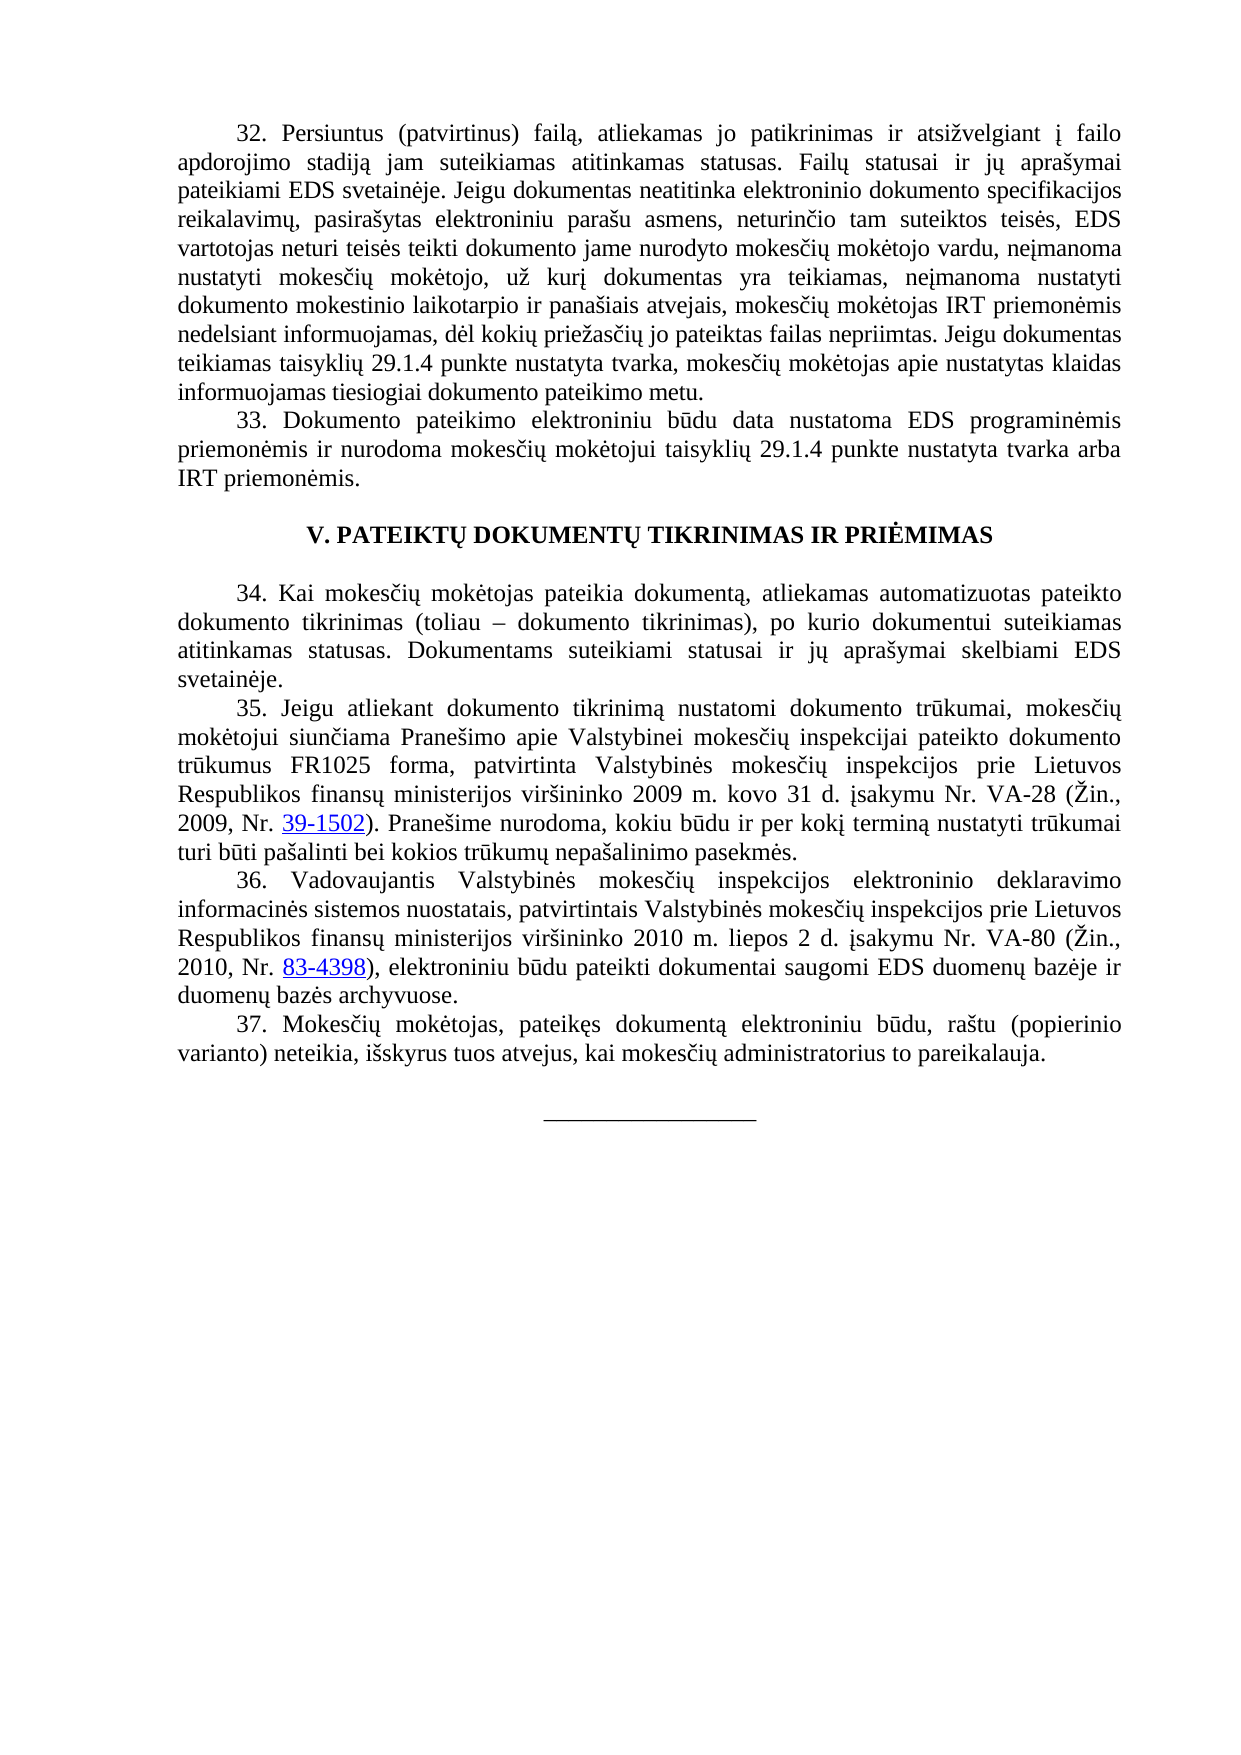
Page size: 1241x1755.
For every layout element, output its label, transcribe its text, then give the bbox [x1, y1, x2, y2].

text _________________ [177, 1096, 1122, 1124]
text 36. Vadovaujantis Valstybinės mokesčių inspekcijos elektroninio deklaravimo informacinės sistemos nuostatais, patvirtintais Valstybinės mokesčių inspekcijos prie Lietuvos Respublikos finansų ministerijos viršininko 2010 m. liepos 2 d. įsakymu Nr. VA-80 (Žin., 2010, Nr. 83-4398), elektroniniu būdu pateikti dokumentai saugomi EDS duomenų bazėje ir duomenų bazės archyvuose. [177, 866, 1122, 1009]
text 32. Persiuntus (patvirtinus) failą, atliekamas jo patikrinimas ir atsižvelgiant į failo apdorojimo stadiją jam suteikiamas atitinkamas statusas. Failų statusai ir jų aprašymai pateikiami EDS svetainėje. Jeigu dokumentas neatitinka elektroninio dokumento specifikacijos reikalavimų, pasirašytas elektroniniu parašu asmens, neturinčio tam suteiktos teisės, EDS vartotojas neturi teisės teikti dokumento jame nurodyto mokesčių mokėtojo vardu, neįmanoma nustatyti mokesčių mokėtojo, už kurį dokumentas yra teikiamas, neįmanoma nustatyti dokumento mokestinio laikotarpio ir panašiais atvejais, mokesčių mokėtojas IRT priemonėmis nedelsiant informuojamas, dėl kokių priežasčių jo pateiktas failas nepriimtas. Jeigu dokumentas teikiamas taisyklių 29.1.4 punkte nustatyta tvarka, mokesčių mokėtojas apie nustatytas klaidas informuojamas tiesiogiai dokumento pateikimo metu. [177, 118, 1122, 406]
text 33. Dokumento pateikimo elektroniniu būdu data nustatoma EDS programinėmis priemonėmis ir nurodoma mokesčių mokėtojui taisyklių 29.1.4 punkte nustatyta tvarka arba IRT priemonėmis. [177, 406, 1122, 492]
text 34. Kai mokesčių mokėtojas pateikia dokumentą, atliekamas automatizuotas pateikto dokumento tikrinimas (toliau – dokumento tikrinimas), po kurio dokumentui suteikiamas atitinkamas statusas. Dokumentams suteikiami statusai ir jų aprašymai skelbiami EDS svetainėje. [177, 578, 1122, 693]
text 35. Jeigu atliekant dokumento tikrinimą nustatomi dokumento trūkumai, mokesčių mokėtojui siunčiama Pranešimo apie Valstybinei mokesčių inspekcijai pateikto dokumento trūkumus FR1025 forma, patvirtinta Valstybinės mokesčių inspekcijos prie Lietuvos Respublikos finansų ministerijos viršininko 2009 m. kovo 31 d. įsakymu Nr. VA-28 (Žin., 2009, Nr. 39-1502). Pranešime nurodoma, kokiu būdu ir per kokį terminą nustatyti trūkumai turi būti pašalinti bei kokios trūkumų nepašalinimo pasekmės. [177, 693, 1122, 866]
text V. PATEIKTŲ DOKUMENTŲ TIKRINIMAS IR PRIĖMIMAS [177, 521, 1122, 549]
text 37. Mokesčių mokėtojas, pateikęs dokumentą elektroniniu būdu, raštu (popierinio varianto) neteikia, išskyrus tuos atvejus, kai mokesčių administratorius to pareikalauja. [177, 1009, 1122, 1067]
